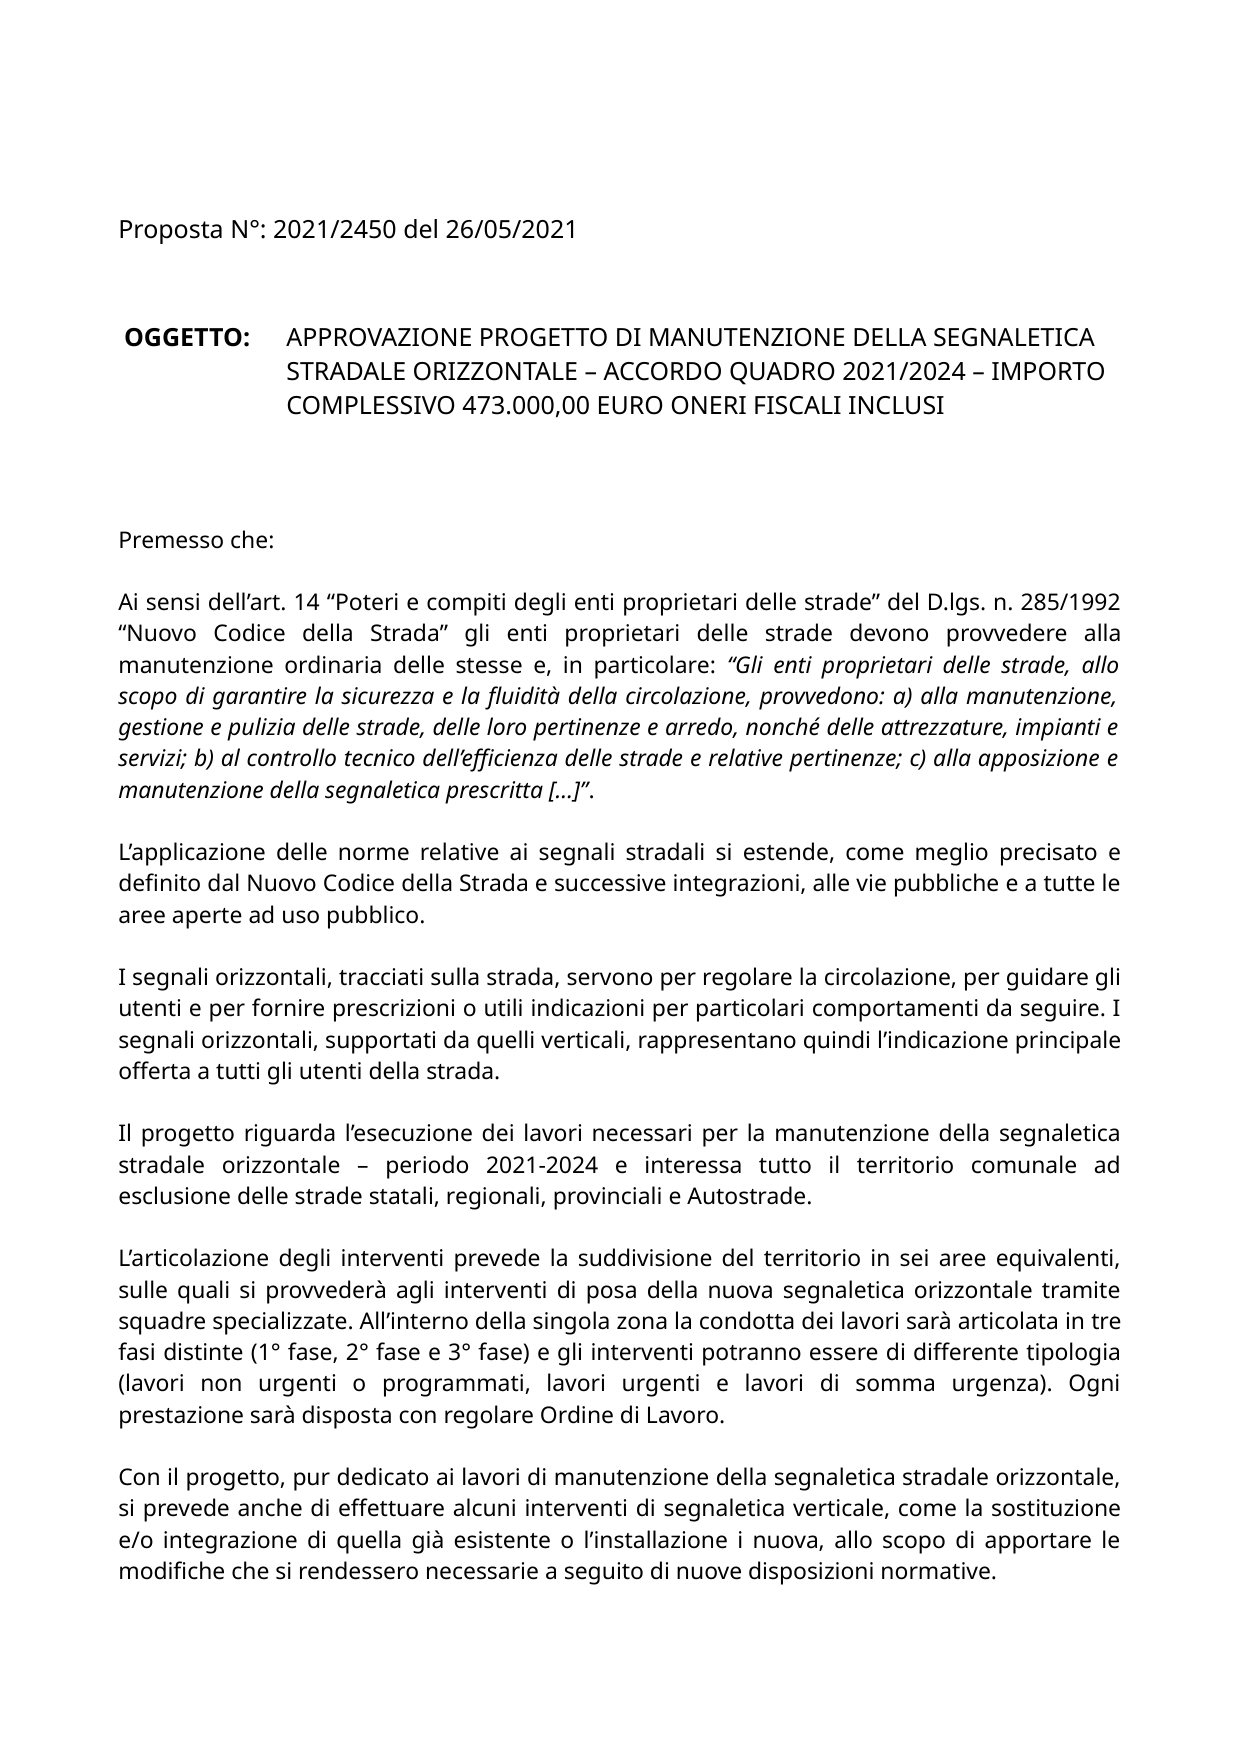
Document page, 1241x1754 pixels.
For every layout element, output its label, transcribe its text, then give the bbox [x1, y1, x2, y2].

text Con il progetto, pur dedicato ai lavori di manutenzione della segnaletica stradale orizzontale, si prevede anche di effettuare alcuni interventi di segnaletica verticale, come la sostituzione e/o integrazione di quella già esistente o l’installazione i nuova, allo scopo di apportare le modifiche che si rendessero necessarie a seguito di nuove disposizioni normative. [118, 1461, 1122, 1586]
text Ai sensi dell’art. 14 “Poteri e compiti degli enti proprietari delle strade” del D.lgs. n. 285/1992 “Nuovo Codice della Strada” gli enti proprietari delle strade devono provvedere alla manutenzione ordinaria delle stesse e, in particolare: “Gli enti proprietari delle strade, allo scopo di garantire la sicurezza e la fluidità della circolazione, provvedono: a) alla manutenzione, gestione e pulizia delle strade, delle loro pertinenze e arredo, nonché delle attrezzature, impianti e servizi; b) al controllo tecnico dell’efficienza delle strade e relative pertinenze; c) alla apposizione e manutenzione della segnaletica prescritta […]”. [118, 586, 1122, 805]
text I segnali orizzontali, tracciati sulla strada, servono per regolare la circolazione, per guidare gli utenti e per fornire prescrizioni o utili indicazioni per particolari comportamenti da seguire. I segnali orizzontali, supportati da quelli verticali, rappresentano quindi l’indicazione principale offerta a tutti gli utenti della strada. [118, 961, 1122, 1086]
text L’articolazione degli interventi prevede la suddivisione del territorio in sei aree equivalenti, sulle quali si provvederà agli interventi di posa della nuova segnaletica orizzontale tramite squadre specializzate. All’interno della singola zona la condotta dei lavori sarà articolata in tre fasi distinte (1° fase, 2° fase e 3° fase) e gli interventi potranno essere di differente tipologia (lavori non urgenti o programmati, lavori urgenti e lavori di somma urgenza). Ogni prestazione sarà disposta con regolare Ordine di Lavoro. [118, 1242, 1122, 1430]
text Premesso che: [118, 524, 1122, 555]
text L’applicazione delle norme relative ai segnali stradali si estende, come meglio precisato e definito dal Nuovo Codice della Strada e successive integrazioni, alle vie pubbliche e a tutte le aree aperte ad uso pubblico. [118, 836, 1122, 930]
text Il progetto riguarda l’esecuzione dei lavori necessari per la manutenzione della segnaletica stradale orizzontale – periodo 2021-2024 e interessa tutto il territorio comunale ad esclusione delle strade statali, regionali, provinciali e Autostrade. [118, 1117, 1122, 1211]
text Proposta N°: 2021/2450 del 26/05/2021 [118, 211, 1122, 245]
table_header OGGETTO: [118, 314, 281, 427]
table_header APPROVAZIONE PROGETTO DI MANUTENZIONE DELLA SEGNALETICA STRADALE ORIZZONTALE – ACCORDO QUADRO 2021/2024 – IMPORTO COMPLESSIVO 473.000,00 EURO ONERI FISCALI INCLUSI [281, 314, 1123, 427]
